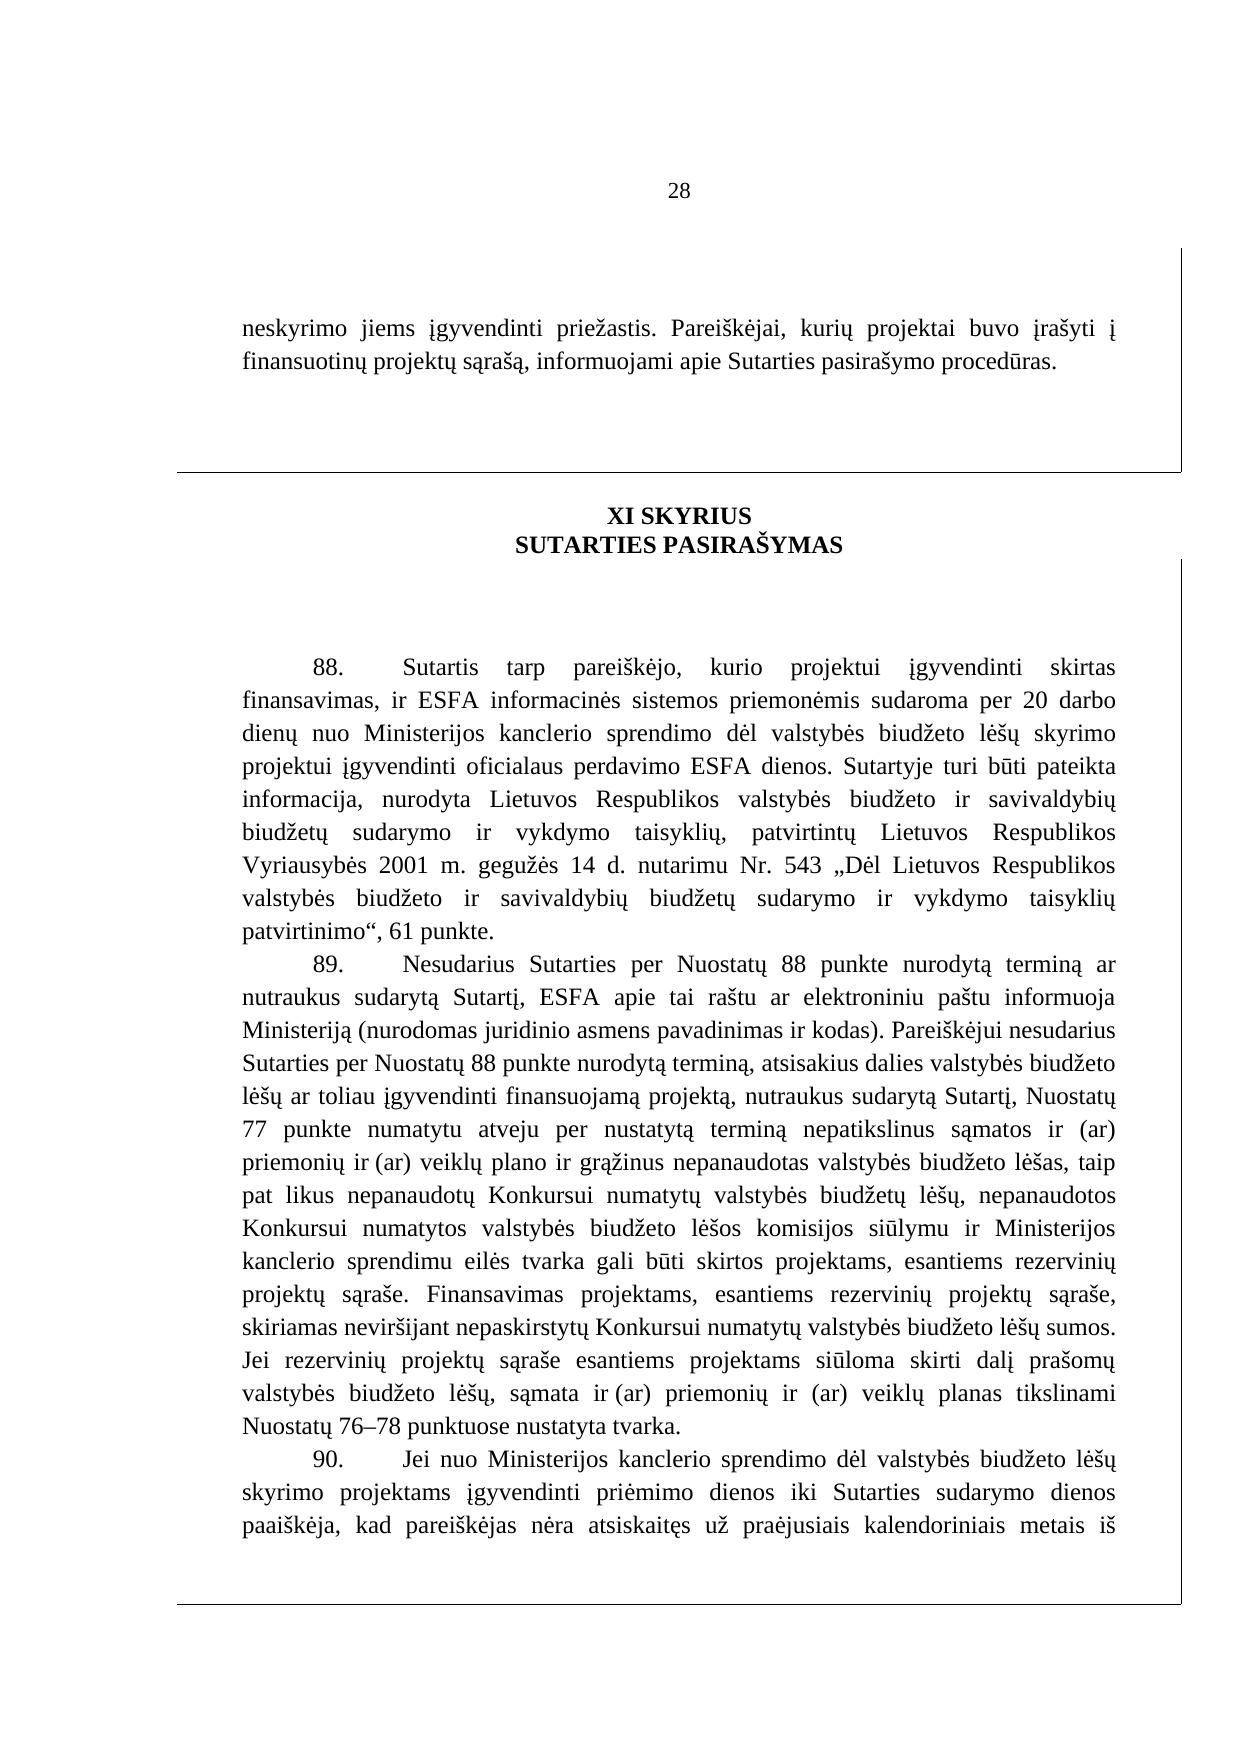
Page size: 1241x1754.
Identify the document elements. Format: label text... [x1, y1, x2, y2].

text 87. ESFA raštu arba elektroniniu paštu informuoja pareiškėjus apie Ministerijos kanclerio priimtą sprendimą per 3 darbo dienas nuo jo priėmimo dienos, pateikdama jiems Ministerijos kanclerio potvarkio dėl lėšų skyrimo išrašą. Pareiškėjai, kurių projektai buvo įrašyti į atmestinų ar nefinansuotinų projektų sąrašą, apie sprendimą informuojami, nurodant projektų atmetimo ar valstybės biudžeto lėšų neskyrimo jiems įgyvendinti priežastis. Pareiškėjai, kurių projektai buvo įrašyti į finansuotinų projektų sąrašą, informuojami apie Sutarties pasirašymo procedūras. [177, 248, 1181, 375]
text 89. Nesudarius Sutarties per Nuostatų 88 punkte nurodytą terminą ar nutraukus sudarytą Sutartį, ESFA apie tai raštu ar elektroniniu paštu informuoja Ministeriją (nurodomas juridinio asmens pavadinimas ir kodas). Pareiškėjui nesudarius Sutarties per Nuostatų 88 punkte nurodytą terminą, atsisakius dalies valstybės biudžeto lėšų ar toliau įgyvendinti finansuojamą projektą, nutraukus sudarytą Sutartį, Nuostatų 77 punkte numatytu atveju per nustatytą terminą nepatikslinus sąmatos ir (ar) priemonių ir (ar) veiklų plano ir grąžinus nepanaudotas valstybės biudžeto lėšas, taip pat likus nepanaudotų Konkursui numatytų valstybės biudžetų lėšų, nepanaudotos Konkursui numatytos valstybės biudžeto lėšos komisijos siūlymu ir Ministerijos kanclerio sprendimu eilės tvarka gali būti skirtos projektams, esantiems rezervinių projektų sąraše. Finansavimas projektams, esantiems rezervinių projektų sąraše, skiriamas neviršijant nepaskirstytų Konkursui numatytų valstybės biudžeto lėšų sumos. Jei rezervinių projektų sąraše esantiems projektams siūloma skirti dalį prašomų valstybės biudžeto lėšų, sąmata ir (ar) priemonių ir (ar) veiklų planas tikslinami Nuostatų 76–78 punktuose nustatyta tvarka. [177, 884, 1181, 1380]
text SUTARTIES PASIRAŠYMAS [177, 530, 1181, 558]
text XI SKYRIUS [177, 501, 1181, 530]
text 88. Sutartis tarp pareiškėjo, kurio projektui įgyvendinti skirtas finansavimas, ir ESFA informacinės sistemos priemonėmis sudaroma per 20 darbo dienų nuo Ministerijos kanclerio sprendimo dėl valstybės biudžeto lėšų skyrimo projektui įgyvendinti oficialaus perdavimo ESFA dienos. Sutartyje turi būti pateikta informacija, nurodyta Lietuvos Respublikos valstybės biudžeto ir savivaldybių biudžetų sudarymo ir vykdymo taisyklių, patvirtintų Lietuvos Respublikos Vyriausybės 2001 m. gegužės 14 d. nutarimu Nr. 543 „Dėl Lietuvos Respublikos valstybės biudžeto ir savivaldybių biudžetų sudarymo ir vykdymo taisyklių patvirtinimo“, 61 punkte. [177, 652, 1181, 884]
text 90. Jei nuo Ministerijos kanclerio sprendimo dėl valstybės biudžeto lėšų skyrimo projektams įgyvendinti priėmimo dienos iki Sutarties sudarymo dienos paaiškėja, kad pareiškėjas nėra atsiskaitęs už praėjusiais kalendoriniais metais iš Ministerijos, biudžetinių įstaigų, kurių savininko teises įgyvendina Ministerija, gautų lėšų panaudojimą Lietuvos Respublikos biudžeto lėšų ir (ar) Europos Sąjungos lėšų naudojimo sutartyje ir taisyklėse nustatyta tvarka, ESFA raštu apie tai informuoja Ministeriją (nurodomas pareiškėjo juridinio asmens pavadinimas ir kodas, neatsiskaitymo faktas ir lėšų, už kurių panaudojimą neatsiskaityta, suma). Komisijos sekretorius nedelsdamas informuoja komisiją apie susidariusią padėtį ir organizuoja komisijos posėdį dėl valstybės biudžeto lėšų skyrimo pareiškėjui arba Ministerijos kancleris, remdamasis ESFA pateikta informacija, pakeičia savo sprendimą dėl valstybės biudžeto lėšų skyrimo pareiškėjui. Tokiu atveju išlaidos, pareiškėjo patirtos iki Sutarties pasirašymo, nekompensuojamos. [177, 1380, 1181, 1604]
